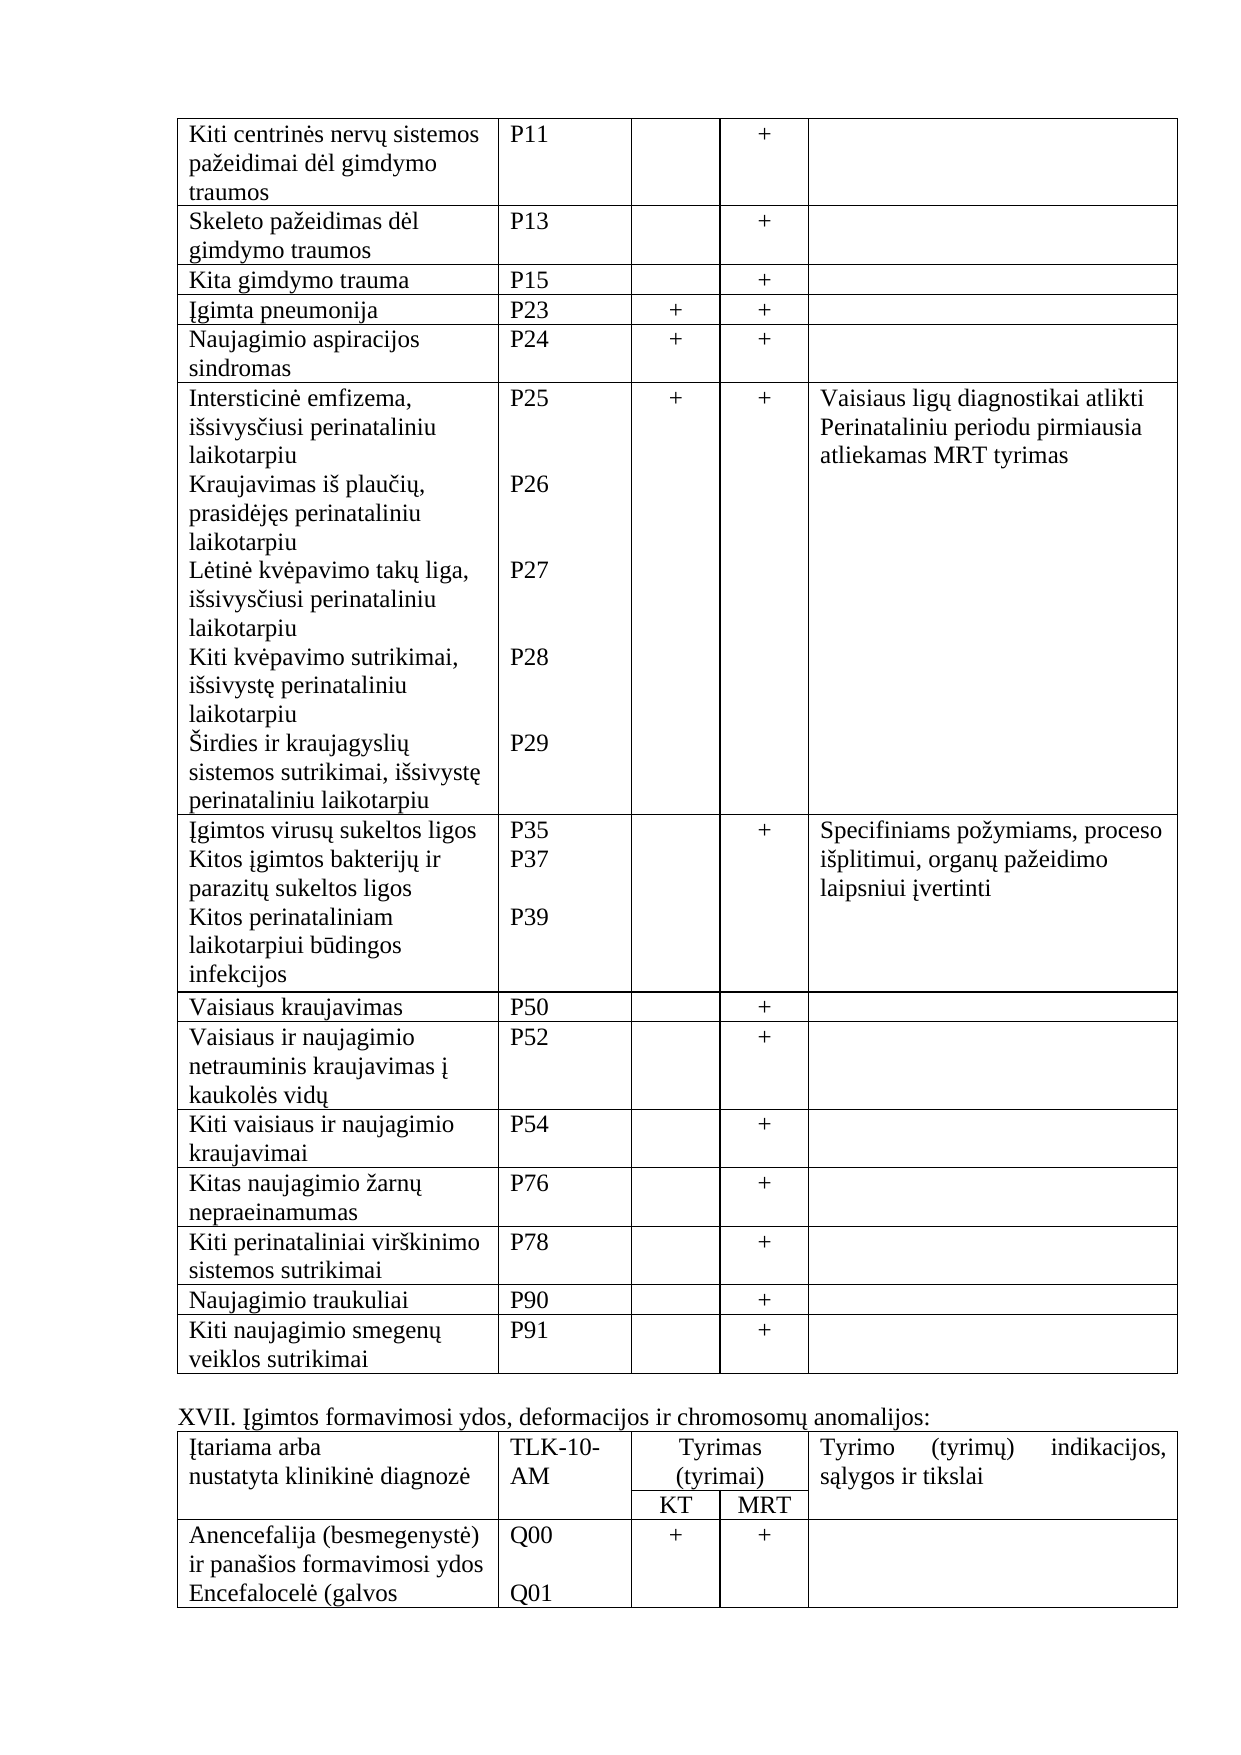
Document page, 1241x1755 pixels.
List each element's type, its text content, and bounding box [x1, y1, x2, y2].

table_cell [809, 295, 1177, 323]
table_cell Kiti naujagimio smegenų veiklos sutrikimai [178, 1315, 498, 1372]
table_cell + [721, 1110, 808, 1167]
table_cell Įgimta pneumonija [178, 295, 498, 323]
table_cell [632, 993, 719, 1021]
table_cell P91 [499, 1315, 631, 1372]
table_cell + [721, 1520, 808, 1607]
table_cell + [632, 325, 719, 382]
table_cell [809, 1168, 1177, 1226]
table_cell Kiti vaisiaus ir naujagimio kraujavimai [178, 1110, 498, 1167]
table_cell [809, 206, 1177, 264]
table_cell Kitas naujagimio žarnų nepraeinamumas [178, 1168, 498, 1226]
table_cell + [721, 1227, 808, 1284]
table_cell P13 [499, 206, 631, 264]
table_cell + [632, 383, 719, 814]
table_cell [632, 265, 719, 294]
table_cell P25 P26 P27 P28 P29 [499, 383, 631, 814]
table_cell Kiti centrinės nervų sistemos pažeidimai dėl gimdymo traumos [178, 119, 498, 205]
table_cell P24 [499, 325, 631, 382]
table_cell P90 [499, 1285, 631, 1314]
table_header Tyrimas (tyrimai) [632, 1432, 808, 1489]
table_cell [809, 1022, 1177, 1108]
table_cell [809, 265, 1177, 294]
table_cell P78 [499, 1227, 631, 1284]
table_cell + [721, 325, 808, 382]
table_cell P23 [499, 295, 631, 323]
table_cell [809, 119, 1177, 205]
table_cell [632, 1110, 719, 1167]
table_cell [632, 1227, 719, 1284]
table_cell P35 P37 P39 [499, 815, 631, 991]
table_cell P50 [499, 993, 631, 1021]
table_cell + [721, 1285, 808, 1314]
table_cell [632, 1285, 719, 1314]
table_cell [632, 119, 719, 205]
table_cell Naujagimio traukuliai [178, 1285, 498, 1314]
table_cell Q00 Q01 [499, 1520, 631, 1607]
table_cell [632, 1022, 719, 1108]
table_cell [809, 1315, 1177, 1372]
table_cell [632, 815, 719, 991]
table_cell KT [632, 1491, 719, 1519]
table_cell Skeleto pažeidimas dėl gimdymo traumos [178, 206, 498, 264]
table_cell Naujagimio aspiracijos sindromas [178, 325, 498, 382]
table_cell Vaisiaus ir naujagimio netrauminis kraujavimas į kaukolės vidų [178, 1022, 498, 1108]
table_cell Intersticinė emfizema, išsivysčiusi perinataliniu laikotarpiu Kraujavimas iš plaučių, prasidėjęs perinataliniu laikotarpiu Lėtinė kvėpavimo takų liga, išsivysčiusi perinataliniu laikotarpiu Kiti kvėpavimo sutrikimai, išsivystę perinataliniu laikotarpiu Širdies ir kraujagyslių sistemos sutrikimai, išsivystę perinataliniu laikotarpiu [178, 383, 498, 814]
table_cell [809, 1520, 1177, 1607]
table_cell [632, 206, 719, 264]
table_cell Anencefalija (besmegenystė) ir panašios formavimosi ydos Encefalocelė (galvos [178, 1520, 498, 1607]
text XVII. Įgimtos formavimosi ydos, deformacijos ir chromosomų anomalijos: [177, 1402, 1181, 1431]
table_cell P76 [499, 1168, 631, 1226]
table_cell Vaisiaus kraujavimas [178, 993, 498, 1021]
table_cell Vaisiaus ligų diagnostikai atlikti Perinataliniu periodu pirmiausia atliekamas MRT tyrimas [809, 383, 1177, 814]
table_cell Kiti perinataliniai virškinimo sistemos sutrikimai [178, 1227, 498, 1284]
table_cell Įgimtos virusų sukeltos ligos Kitos įgimtos bakterijų ir parazitų sukeltos ligos Kitos perinataliniam laikotarpiui būdingos infekcijos [178, 815, 498, 991]
table_cell + [721, 815, 808, 991]
table_cell + [721, 383, 808, 814]
table_header Tyrimo (tyrimų) indikacijos, sąlygos ir tikslai [809, 1432, 1177, 1519]
table_cell + [721, 265, 808, 294]
table_cell [809, 1285, 1177, 1314]
table_cell P52 [499, 1022, 631, 1108]
table_cell [809, 1110, 1177, 1167]
table_cell P11 [499, 119, 631, 205]
table_cell + [721, 295, 808, 323]
table_cell + [721, 993, 808, 1021]
table_cell [632, 1315, 719, 1372]
table_cell + [721, 1022, 808, 1108]
table_cell + [721, 1315, 808, 1372]
table_cell P54 [499, 1110, 631, 1167]
table_cell Specifiniams požymiams, proceso išplitimui, organų pažeidimo laipsniui įvertinti [809, 815, 1177, 991]
table_cell + [721, 119, 808, 205]
table_cell + [632, 1520, 719, 1607]
table_cell [809, 325, 1177, 382]
table_cell + [721, 1168, 808, 1226]
table_cell MRT [721, 1491, 808, 1519]
table_cell [809, 993, 1177, 1021]
table_header TLK-10-AM [499, 1432, 631, 1519]
table_header Įtariama arba nustatyta klinikinė diagnozė [178, 1432, 498, 1519]
table_cell + [632, 295, 719, 323]
table_cell Kita gimdymo trauma [178, 265, 498, 294]
table_cell [632, 1168, 719, 1226]
table_cell [809, 1227, 1177, 1284]
table_cell P15 [499, 265, 631, 294]
table_cell + [721, 206, 808, 264]
